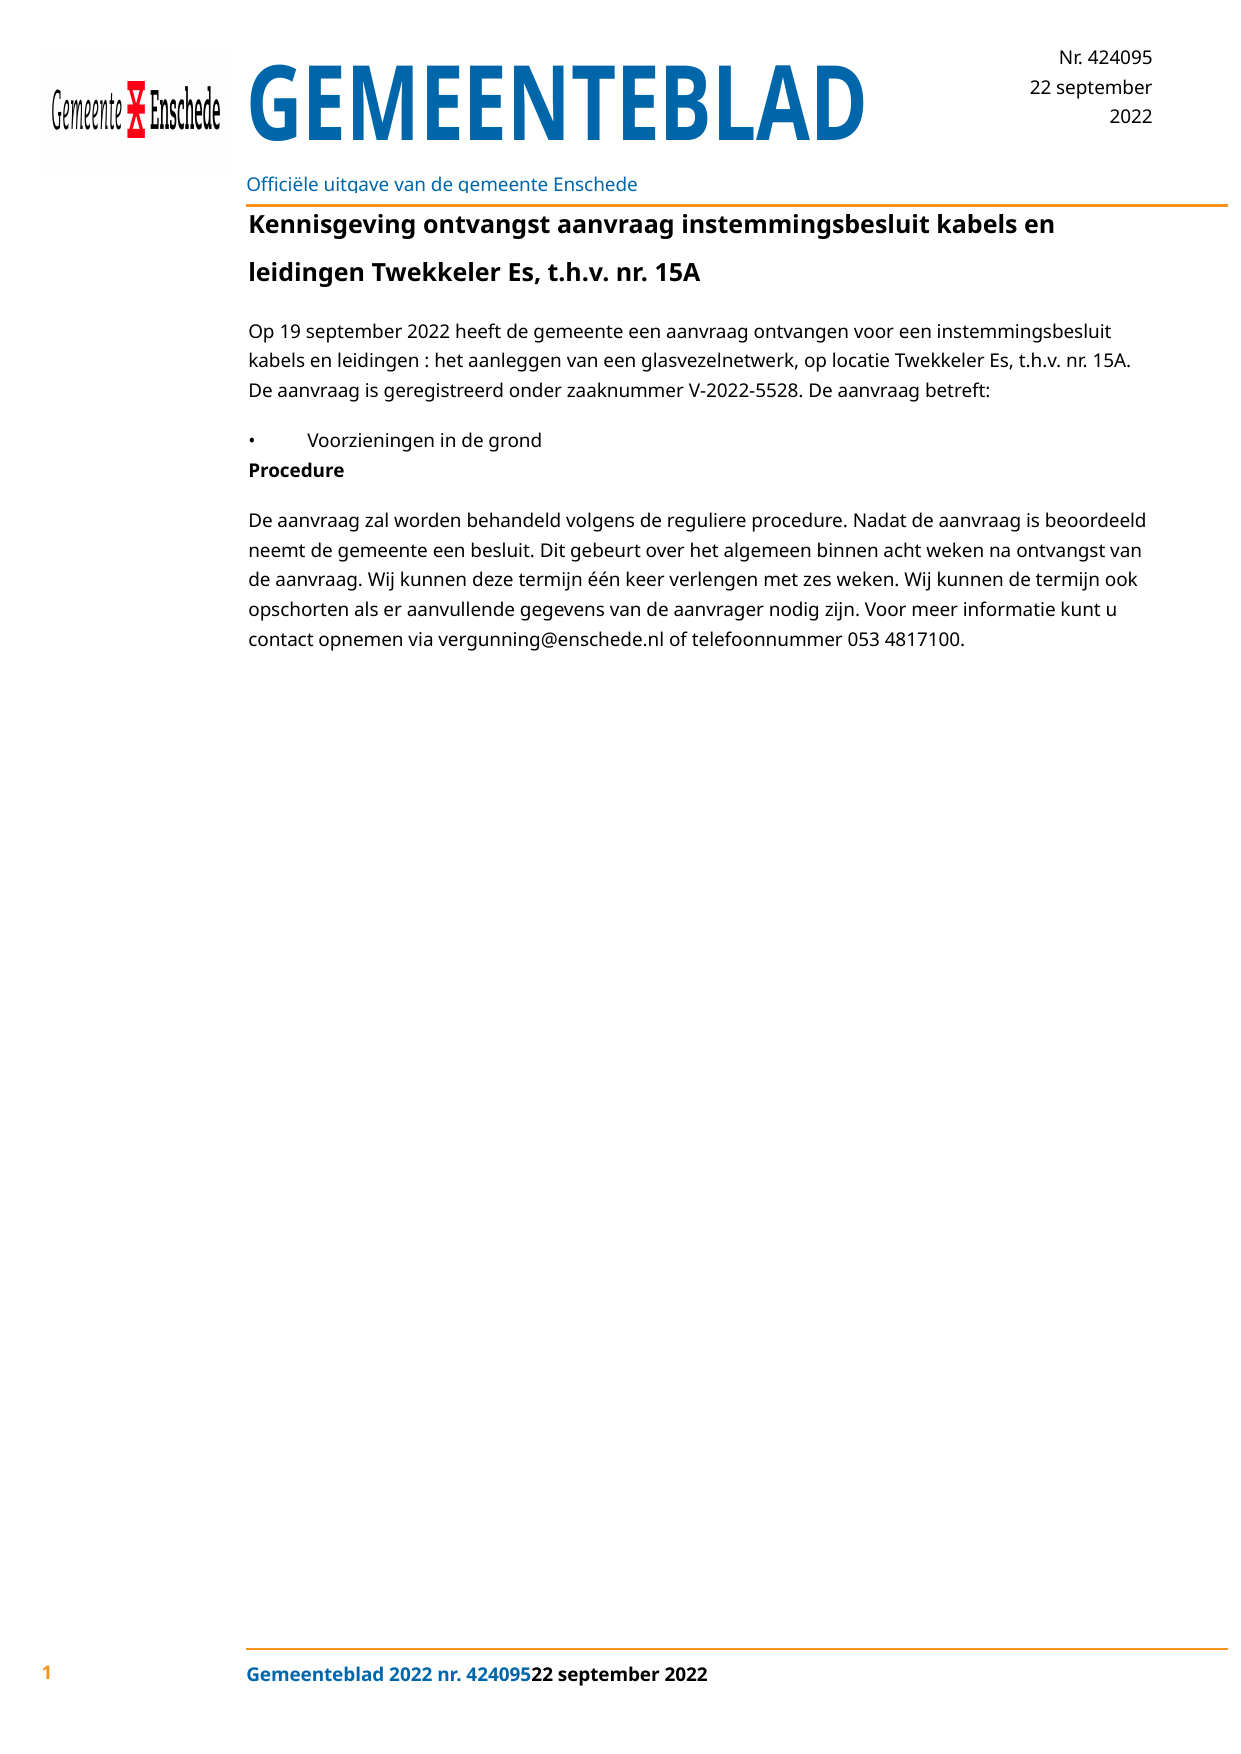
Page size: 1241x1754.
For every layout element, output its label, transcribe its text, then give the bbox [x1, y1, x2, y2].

text Op 19 september 2022 heeft de gemeente een aanvraag ontvangen voor een instemmingsbesluit kabels en leidingen : het aanleggen van een glasvezelnetwerk, op locatie Twekkeler Es, t.h.v. nr. 15A. De aanvraag is geregistreerd onder zaaknummer V-2022-5528. De aanvraag betreft: [248, 318, 1152, 403]
list Voorzieningen in de grond [248, 427, 1152, 453]
picture [41, 47, 231, 172]
text Kennisgeving ontvangst aanvraag instemmingsbesluit kabels en leidingen Twekkeler Es, t.h.v. nr. 15A [248, 207, 1152, 288]
text Procedure [248, 457, 1152, 483]
text De aanvraag zal worden behandeld volgens de reguliere procedure. Nadat de aanvraag is beoordeeld neemt de gemeente een besluit. Dit gebeurt over het algemeen binnen acht weken na ontvangst van de aanvraag. Wij kunnen deze termijn één keer verlengen met zes weken. Wij kunnen de termijn ook opschorten als er aanvullende gegevens van de aanvrager nodig zijn. Voor meer informatie kunt u contact opnemen via vergunning@enschede.nl of telefoonnummer 053 4817100. [248, 507, 1152, 652]
